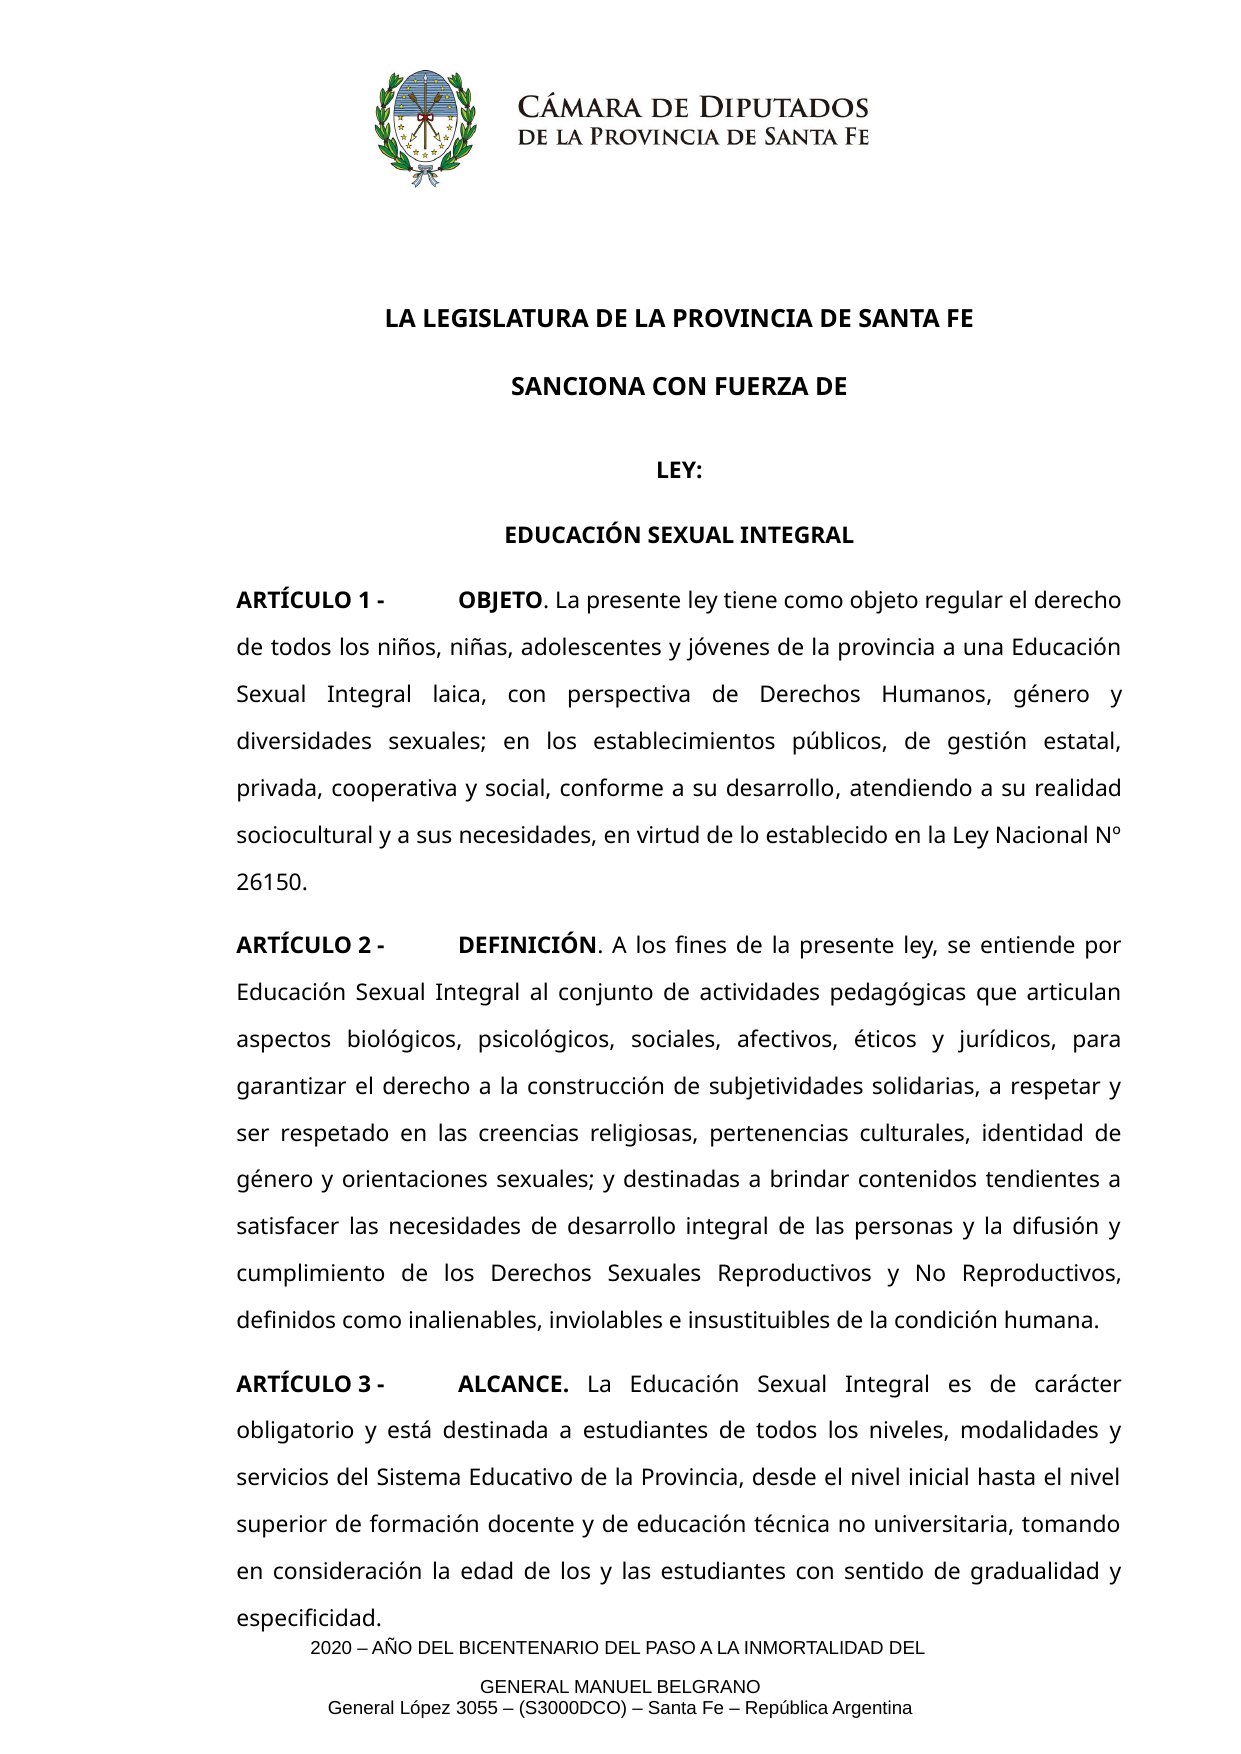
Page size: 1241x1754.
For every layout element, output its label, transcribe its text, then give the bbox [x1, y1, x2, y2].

list OBJETO. La presente ley tiene como objeto regular el derecho de todos los niños, niñas, adolescentes y jóvenes de la provincia a una Educación Sexual Integral laica, con perspectiva de Derechos Humanos, género y diversidades sexuales; en los establecimientos públicos, de gestión estatal, privada, cooperativa y social, conforme a su desarrollo, atendiendo a su realidad sociocultural y a sus necesidades, en virtud de lo establecido en la Ley Nacional Nº 26150. [236, 584, 1122, 897]
text LEY: [236, 454, 1122, 485]
text EDUCACIÓN SEXUAL INTEGRAL [236, 519, 1122, 550]
list DEFINICIÓN. A los fines de la presente ley, se entiende por Educación Sexual Integral al conjunto de actividades pedagógicas que articulan aspectos biológicos, psicológicos, sociales, afectivos, éticos y jurídicos, para garantizar el derecho a la construcción de subjetividades solidarias, a respetar y ser respetado en las creencias religiosas, pertenencias culturales, identidad de género y orientaciones sexuales; y destinadas a brindar contenidos tendientes a satisfacer las necesidades de desarrollo integral de las personas y la difusión y cumplimiento de los Derechos Sexuales Reproductivos y No Reproductivos, definidos como inalienables, inviolables e insustituibles de la condición humana. [236, 929, 1122, 1335]
text SANCIONA CON FUERZA DE [236, 369, 1122, 403]
list ALCANCE. La Educación Sexual Integral es de carácter obligatorio y está destinada a estudiantes de todos los niveles, modalidades y servicios del Sistema Educativo de la Provincia, desde el nivel inicial hasta el nivel superior de formación docente y de educación técnica no universitaria, tomando en consideración la edad de los y las estudiantes con sentido de gradualidad y especificidad. [236, 1368, 1122, 1633]
picture [374, 70, 869, 192]
text LA LEGISLATURA DE LA PROVINCIA DE SANTA FE [236, 301, 1122, 335]
